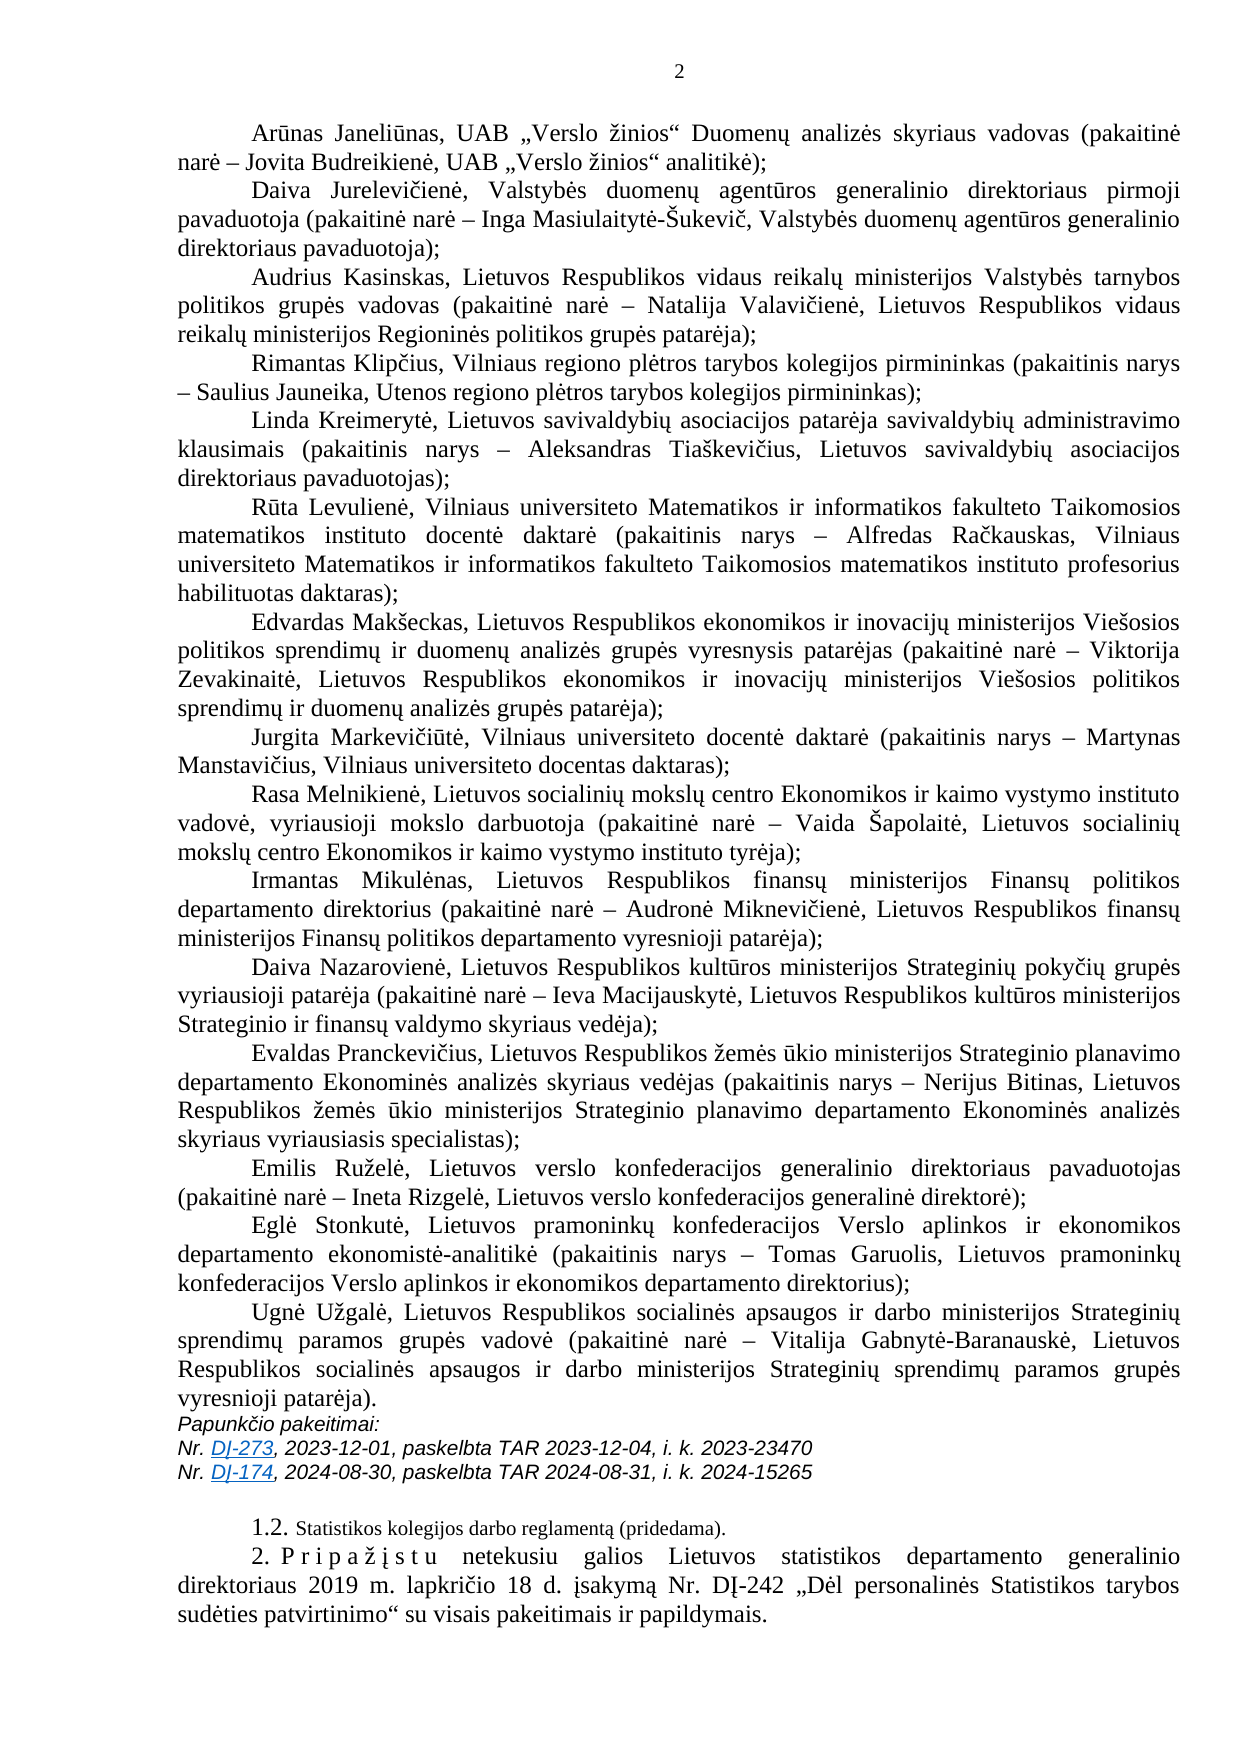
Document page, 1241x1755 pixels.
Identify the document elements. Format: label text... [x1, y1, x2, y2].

text Emilis Ruželė, Lietuvos verslo konfederacijos generalinio direktoriaus pavaduotojas (pakaitinė narė – Ineta Rizgelė, Lietuvos verslo konfederacijos generalinė direktorė); [177, 1153, 1181, 1211]
text Jurgita Markevičiūtė, Vilniaus universiteto docentė daktarė (pakaitinis narys – Martynas Manstavičius, Vilniaus universiteto docentas daktaras); [177, 722, 1181, 779]
text Nr. DĮ-273, 2023-12-01, paskelbta TAR 2023-12-04, i. k. 2023-23470 [177, 1436, 1181, 1460]
text Edvardas Makšeckas, Lietuvos Respublikos ekonomikos ir inovacijų ministerijos Viešosios politikos sprendimų ir duomenų analizės grupės vyresnysis patarėjas (pakaitinė narė – Viktorija Zevakinaitė, Lietuvos Respublikos ekonomikos ir inovacijų ministerijos Viešosios politikos sprendimų ir duomenų analizės grupės patarėja); [177, 607, 1181, 722]
text Rasa Melnikienė, Lietuvos socialinių mokslų centro Ekonomikos ir kaimo vystymo instituto vadovė, vyriausioji mokslo darbuotoja (pakaitinė narė – Vaida Šapolaitė, Lietuvos socialinių mokslų centro Ekonomikos ir kaimo vystymo instituto tyrėja); [177, 779, 1181, 866]
text Evaldas Pranckevičius, Lietuvos Respublikos žemės ūkio ministerijos Strateginio planavimo departamento Ekonominės analizės skyriaus vedėjas (pakaitinis narys – Nerijus Bitinas, Lietuvos Respublikos žemės ūkio ministerijos Strateginio planavimo departamento Ekonominės analizės skyriaus vyriausiasis specialistas); [177, 1038, 1181, 1153]
text 2. Pripažįstu netekusiu galios Lietuvos statistikos departamento generalinio direktoriaus 2019 m. lapkričio 18 d. įsakymą Nr. DĮ-242 „Dėl personalinės Statistikos tarybos sudėties patvirtinimo“ su visais pakeitimais ir papildymais. [177, 1541, 1181, 1627]
text Audrius Kasinskas, Lietuvos Respublikos vidaus reikalų ministerijos Valstybės tarnybos politikos grupės vadovas (pakaitinė narė – Natalija Valavičienė, Lietuvos Respublikos vidaus reikalų ministerijos Regioninės politikos grupės patarėja); [177, 262, 1181, 348]
text Ugnė Užgalė, Lietuvos Respublikos socialinės apsaugos ir darbo ministerijos Strateginių sprendimų paramos grupės vadovė (pakaitinė narė – Vitalija Gabnytė-Baranauskė, Lietuvos Respublikos socialinės apsaugos ir darbo ministerijos Strateginių sprendimų paramos grupės vyresnioji patarėja). [177, 1297, 1181, 1412]
text Rūta Levulienė, Vilniaus universiteto Matematikos ir informatikos fakulteto Taikomosios matematikos instituto docentė daktarė (pakaitinis narys – Alfredas Račkauskas, Vilniaus universiteto Matematikos ir informatikos fakulteto Taikomosios matematikos instituto profesorius habilituotas daktaras); [177, 492, 1181, 607]
text Daiva Jurelevičienė, Valstybės duomenų agentūros generalinio direktoriaus pirmoji pavaduotoja (pakaitinė narė – Inga Masiulaitytė-Šukevič, Valstybės duomenų agentūros generalinio direktoriaus pavaduotoja); [177, 176, 1181, 262]
text Irmantas Mikulėnas, Lietuvos Respublikos finansų ministerijos Finansų politikos departamento direktorius (pakaitinė narė – Audronė Miknevičienė, Lietuvos Respublikos finansų ministerijos Finansų politikos departamento vyresnioji patarėja); [177, 866, 1181, 952]
text Arūnas Janeliūnas, UAB „Verslo žinios“ Duomenų analizės skyriaus vadovas (pakaitinė narė – Jovita Budreikienė, UAB „Verslo žinios“ analitikė); [177, 118, 1181, 176]
text Nr. DĮ-174, 2024-08-30, paskelbta TAR 2024-08-31, i. k. 2024-15265 [177, 1460, 1181, 1484]
text Linda Kreimerytė, Lietuvos savivaldybių asociacijos patarėja savivaldybių administravimo klausimais (pakaitinis narys – Aleksandras Tiaškevičius, Lietuvos savivaldybių asociacijos direktoriaus pavaduotojas); [177, 406, 1181, 492]
text Eglė Stonkutė, Lietuvos pramoninkų konfederacijos Verslo aplinkos ir ekonomikos departamento ekonomistė-analitikė (pakaitinis narys – Tomas Garuolis, Lietuvos pramoninkų konfederacijos Verslo aplinkos ir ekonomikos departamento direktorius); [177, 1211, 1181, 1297]
text Rimantas Klipčius, Vilniaus regiono plėtros tarybos kolegijos pirmininkas (pakaitinis narys – Saulius Jauneika, Utenos regiono plėtros tarybos kolegijos pirmininkas); [177, 348, 1181, 406]
text Daiva Nazarovienė, Lietuvos Respublikos kultūros ministerijos Strateginių pokyčių grupės vyriausioji patarėja (pakaitinė narė – Ieva Macijauskytė, Lietuvos Respublikos kultūros ministerijos Strateginio ir finansų valdymo skyriaus vedėja); [177, 952, 1181, 1038]
text 1.2. Statistikos kolegijos darbo reglamentą (pridedama). [177, 1512, 1181, 1541]
text Papunkčio pakeitimai: [177, 1412, 1181, 1436]
